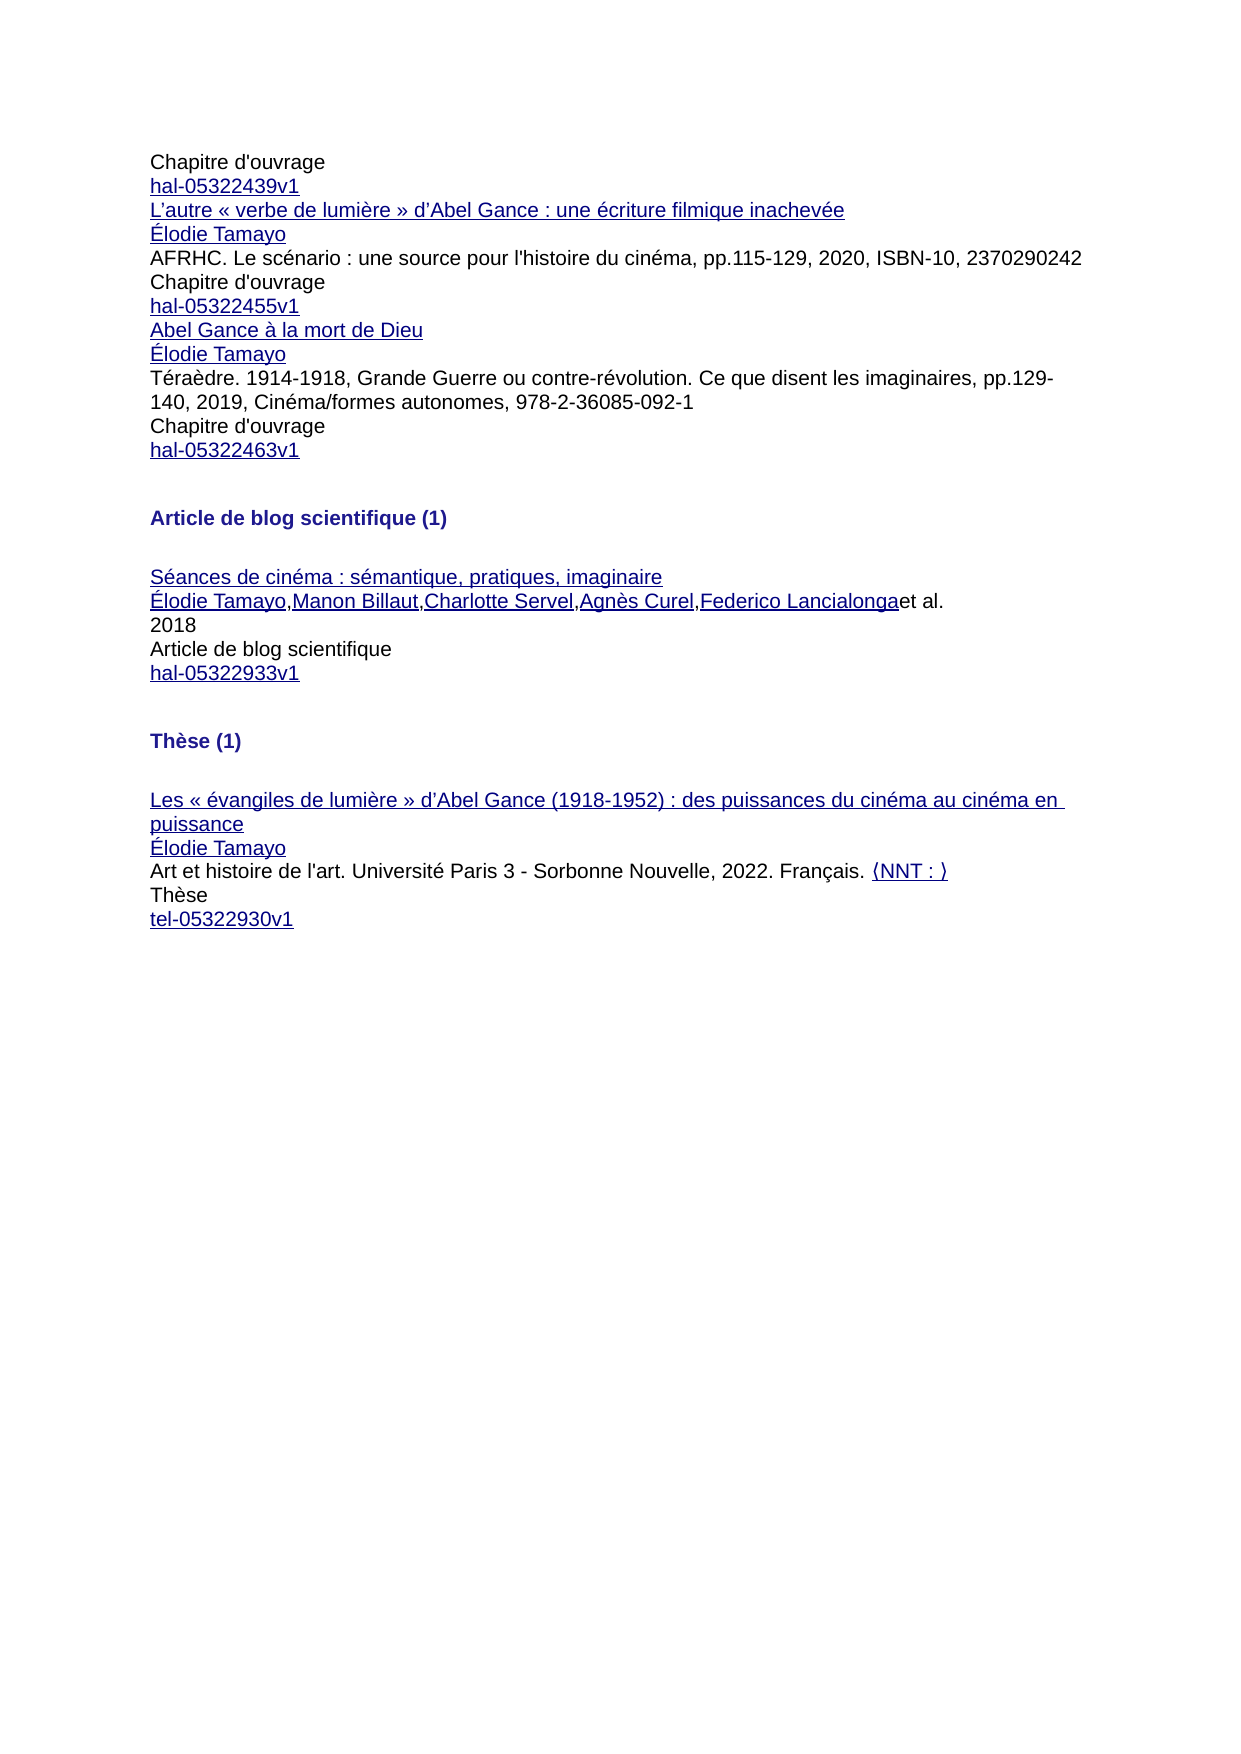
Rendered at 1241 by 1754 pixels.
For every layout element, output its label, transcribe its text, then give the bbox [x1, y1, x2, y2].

table_cell L’autre « verbe de lumière » d’Abel Gance : une écriture filmique inachevée Élodie Tamayo AFRHC. Le scénario : une source pour l'histoire du cinéma, pp.115-129, 2020, ISBN-10, 2370290242 Chapitre d'ouvrage hal-05322455v1 [150, 198, 1090, 318]
table_cell Abel Gance à la mort de Dieu Élodie Tamayo Téraèdre. 1914-1918, Grande Guerre ou contre-révolution. Ce que disent les imaginaires, pp.129-140, 2019, Cinéma/formes autonomes, 978-2-36085-092-1 Chapitre d'ouvrage hal-05322463v1 [150, 318, 1090, 461]
table_header Les « évangiles de lumière » d’Abel Gance (1918-1952) : des puissances du cinéma au cinéma en puissance Élodie Tamayo Art et histoire de l'art. Université Paris 3 - Sorbonne Nouvelle, 2022. Français. ⟨NNT : ⟩ Thèse tel-05322930v1 [150, 788, 1090, 931]
table_cell Chapitre d'ouvrage hal-05322439v1 [150, 150, 1090, 198]
subtitle Thèse (1) [150, 729, 1090, 753]
subtitle Article de blog scientifique (1) [150, 506, 1090, 530]
table_header Séances de cinéma : sémantique, pratiques, imaginaire Élodie Tamayo,Manon Billaut,Charlotte Servel,Agnès Curel,Federico Lancialongaet al. 2018 Article de blog scientifique hal-05322933v1 [150, 565, 1090, 684]
